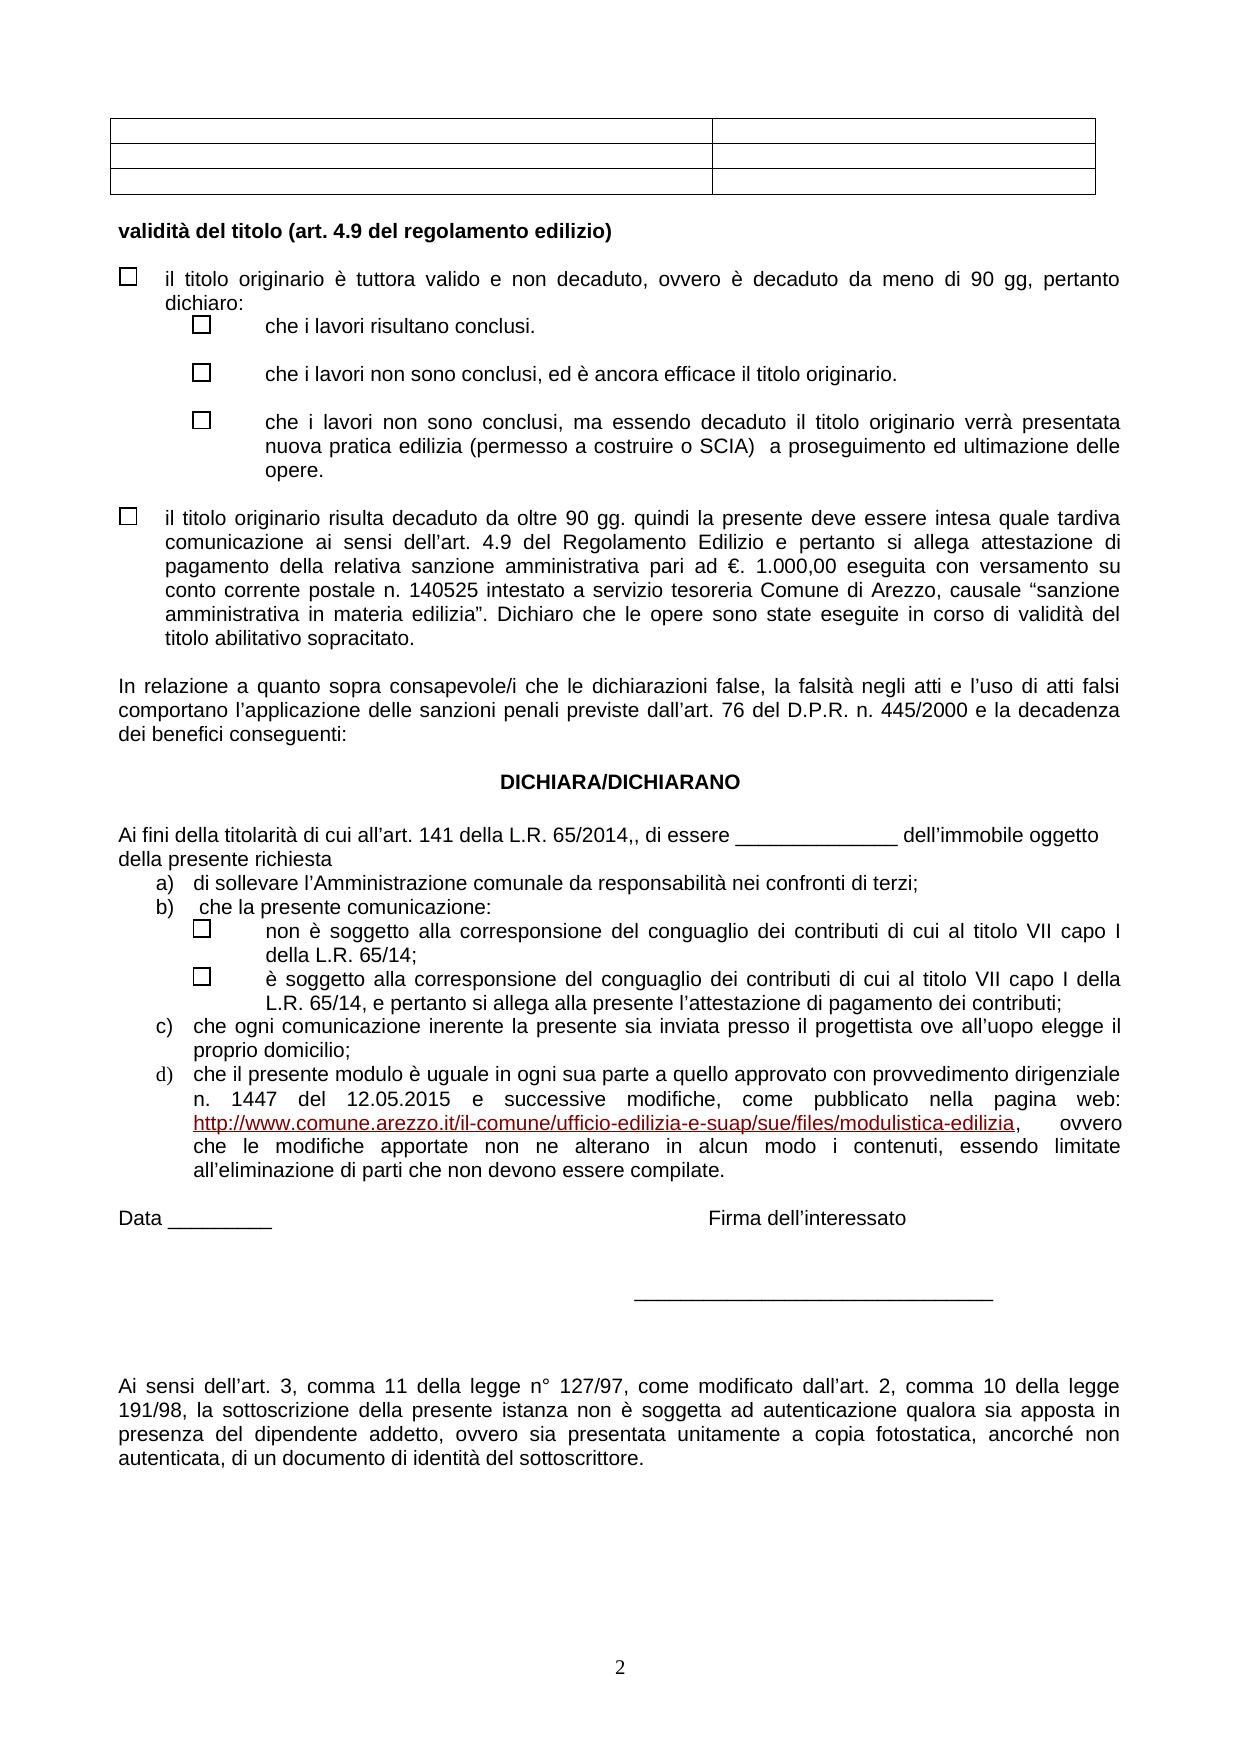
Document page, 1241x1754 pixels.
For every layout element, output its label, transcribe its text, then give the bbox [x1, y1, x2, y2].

text non è soggetto alla corresponsione del conguaglio dei contributi di cui al titolo VII capo I della L.R. 65/14; [192, 918, 1122, 966]
text il titolo originario è tuttora valido e non decaduto, ovvero è decaduto da meno di 90 gg, pertanto dichiaro: [118, 266, 1122, 314]
table_cell [713, 119, 1095, 143]
list che ogni comunicazione inerente la presente sia inviata presso il progettista ove all’uopo elegge il proprio domicilio; [156, 1014, 1122, 1062]
table_cell [111, 119, 712, 143]
text Data _________ Firma dell’interessato [118, 1206, 1122, 1230]
table_cell [111, 169, 712, 193]
table_cell [111, 144, 712, 168]
text In relazione a quanto sopra consapevole/i che le dichiarazioni false, la falsità negli atti e l’uso di atti falsi comportano l’applicazione delle sanzioni penali previste dall’art. 76 del D.P.R. n. 445/2000 e la decadenza dei benefici conseguenti: [118, 674, 1122, 746]
text Ai fini della titolarità di cui all’art. 141 della L.R. 65/2014,, di essere ______________ dell’immobile oggetto della presente richiesta [118, 823, 1122, 871]
table_cell [713, 169, 1095, 193]
text è soggetto alla corresponsione del conguaglio dei contributi di cui al titolo VII capo I della L.R. 65/14, e pertanto si allega alla presente l’attestazione di pagamento dei contributi; [192, 966, 1122, 1014]
list di sollevare l’Amministrazione comunale da responsabilità nei confronti di terzi; [156, 871, 1122, 894]
text _______________________________ [118, 1278, 1122, 1302]
list che la presente comunicazione: [156, 894, 1122, 918]
text che i lavori non sono conclusi, ma essendo decaduto il titolo originario verrà presentata nuova pratica edilizia (permesso a costruire o SCIA) a proseguimento ed ultimazione delle opere. [192, 410, 1122, 482]
list che il presente modulo è uguale in ogni sua parte a quello approvato con provvedimento dirigenziale n. 1447 del 12.05.2015 e successive modifiche, come pubblicato nella pagina web: http://www.comune.arezzo.it/il-comune/ufficio-edilizia-e-suap/sue/files/modulistica-edilizia, ovvero che le modifiche apportate non ne alterano in alcun modo i contenuti, essendo limitate all’eliminazione di parti che non devono essere compilate. [156, 1062, 1122, 1182]
text il titolo originario risulta decaduto da oltre 90 gg. quindi la presente deve essere intesa quale tardiva comunicazione ai sensi dell’art. 4.9 del Regolamento Edilizio e pertanto si allega attestazione di pagamento della relativa sanzione amministrativa pari ad €. 1.000,00 eseguita con versamento su conto corrente postale n. 140525 intestato a servizio tesoreria Comune di Arezzo, causale “sanzione amministrativa in materia edilizia”. Dichiaro che le opere sono state eseguite in corso di validità del titolo abilitativo sopracitato. [118, 506, 1122, 650]
table_cell [713, 144, 1095, 168]
text che i lavori non sono conclusi, ed è ancora efficace il titolo originario. [192, 362, 1122, 386]
text validità del titolo (art. 4.9 del regolamento edilizio) [118, 218, 1122, 242]
text che i lavori risultano conclusi. [192, 314, 1122, 338]
text Ai sensi dell’art. 3, comma 11 della legge n° 127/97, come modificato dall’art. 2, comma 10 della legge 191/98, la sottoscrizione della presente istanza non è soggetta ad autenticazione qualora sia apposta in presenza del dipendente addetto, ovvero sia presentata unitamente a copia fotostatica, ancorché non autenticata, di un documento di identità del sottoscrittore. [118, 1374, 1122, 1470]
subtitle DICHIARA/DICHIARANO [118, 769, 1122, 793]
